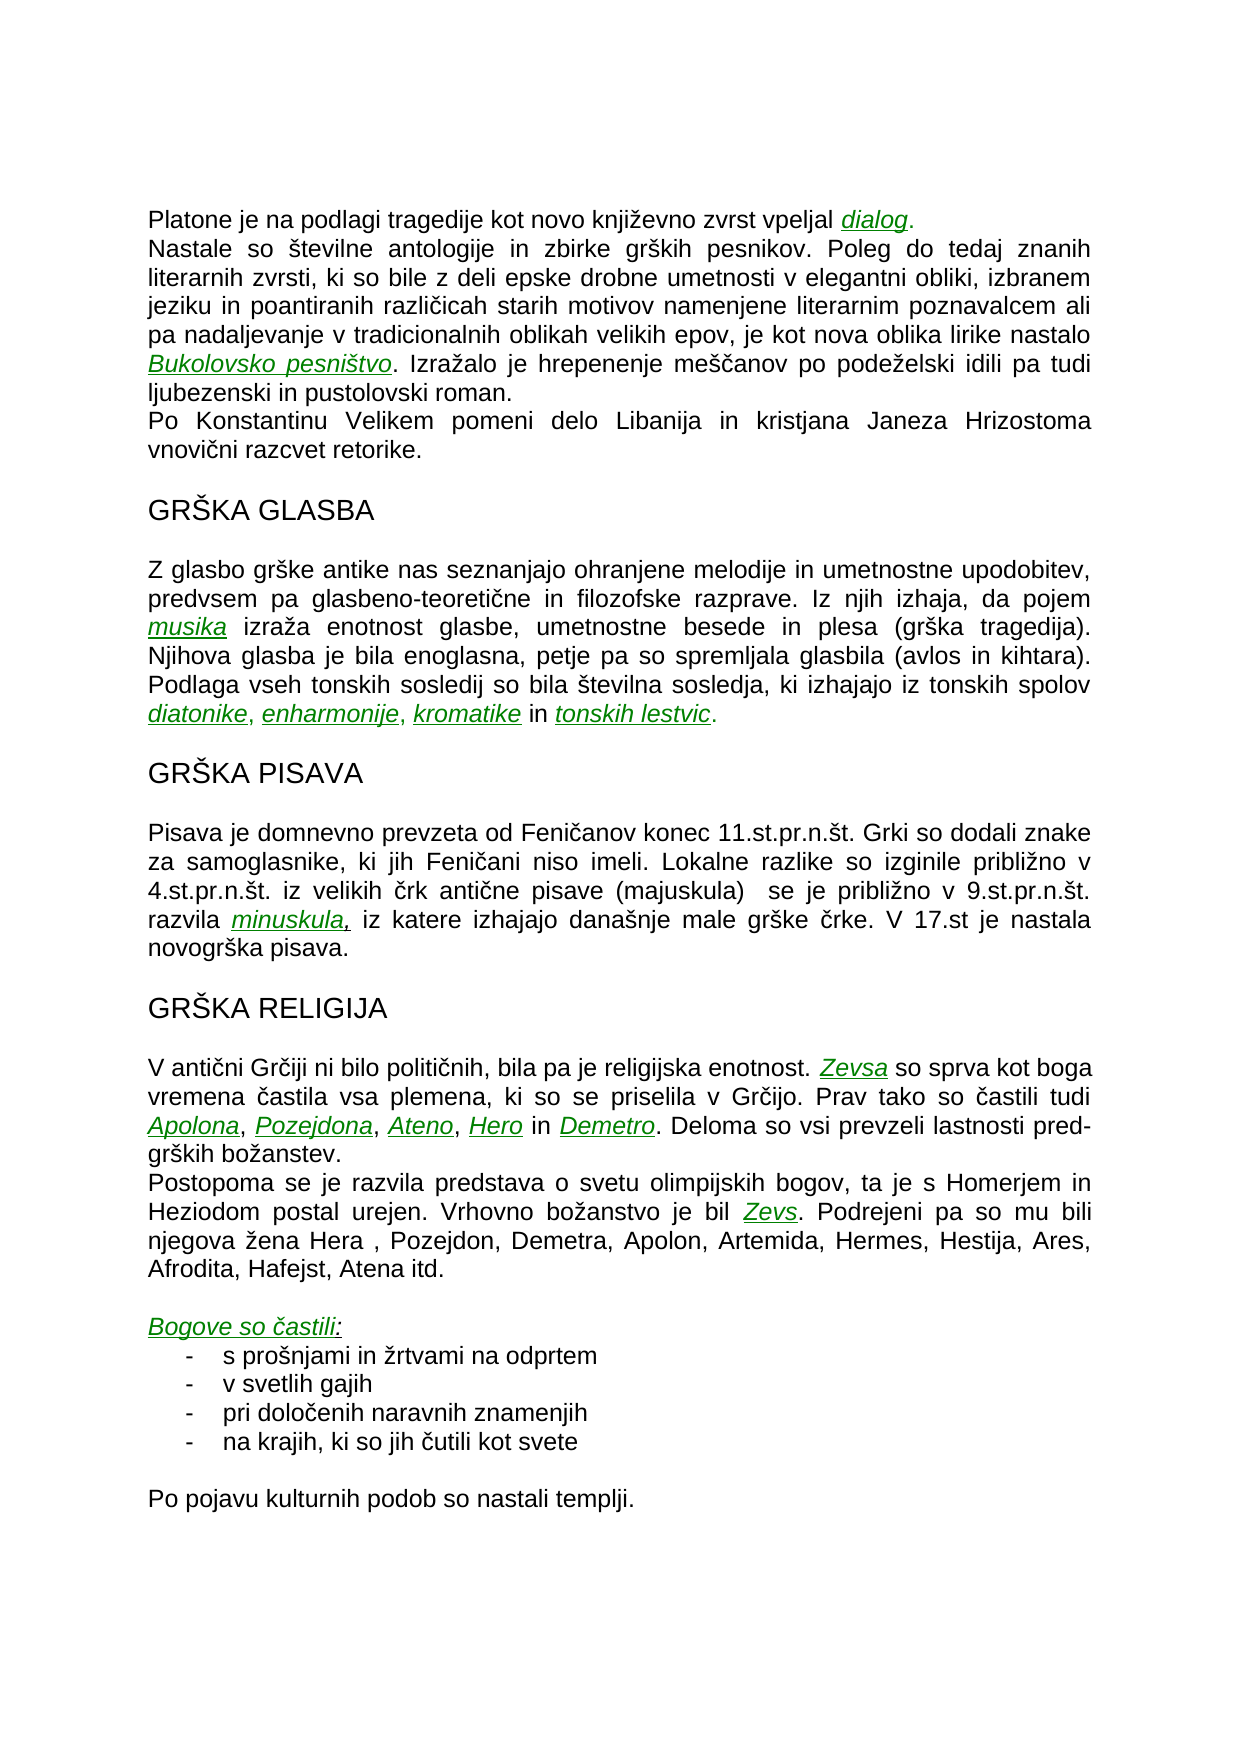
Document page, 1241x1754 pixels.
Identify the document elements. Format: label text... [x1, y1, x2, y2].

text Nastale so številne antologije in zbirke grških pesnikov. Poleg do tedaj znanih literarnih zvrsti, ki so bile z deli epske drobne umetnosti v elegantni obliki, izbranem jeziku in poantiranih različicah starih motivov namenjene literarnim poznavalcem ali pa nadaljevanje v tradicionalnih oblikah velikih epov, je kot nova oblika lirike nastalo Bukolovsko pesništvo. Izražalo je hrepenenje meščanov po podeželski idili pa tudi ljubezenski in pustolovski roman. [148, 234, 1093, 406]
text GRŠKA GLASBA [148, 493, 1093, 526]
list s prošnjami in žrtvami na odprtem [185, 1341, 1093, 1369]
text GRŠKA PISAVA [148, 756, 1093, 790]
text Pisava je domnevno prevzeta od Feničanov konec 11.st.pr.n.št. Grki so dodali znake za samoglasnike, ki jih Feničani niso imeli. Lokalne razlike so izginile približno v 4.st.pr.n.št. iz velikih črk antične pisave (majuskula) se je približno v 9.st.pr.n.št. razvila minuskula, iz katere izhajajo današnje male grške črke. V 17.st je nastala novogrška pisava. [148, 818, 1093, 962]
text Postopoma se je razvila predstava o svetu olimpijskih bogov, ta je s Homerjem in Heziodom postal urejen. Vrhovno božanstvo je bil Zevs. Podrejeni pa so mu bili njegova žena Hera , Pozejdon, Demetra, Apolon, Artemida, Hermes, Hestija, Ares, Afrodita, Hafejst, Atena itd. [148, 1168, 1093, 1283]
text V antični Grčiji ni bilo političnih, bila pa je religijska enotnost. Zevsa so sprva kot boga vremena častila vsa plemena, ki so se priselila v Grčijo. Prav tako so častili tudi Apolona, Pozejdona, Ateno, Hero in Demetro. Deloma so vsi prevzeli lastnosti pred-grških božanstev. [148, 1053, 1093, 1168]
text Po pojavu kulturnih podob so nastali templji. [148, 1484, 1093, 1513]
text Z glasbo grške antike nas seznanjajo ohranjene melodije in umetnostne upodobitev, predvsem pa glasbeno-teoretične in filozofske razprave. Iz njih izhaja, da pojem musika izraža enotnost glasbe, umetnostne besede in plesa (grška tragedija). Njihova glasba je bila enoglasna, petje pa so spremljala glasbila (avlos in kihtara). Podlaga vseh tonskih sosledij so bila številna sosledja, ki izhajajo iz tonskih spolov diatonike, enharmonije, kromatike in tonskih lestvic. [148, 555, 1093, 727]
list pri določenih naravnih znamenjih [185, 1398, 1093, 1427]
text Po Konstantinu Velikem pomeni delo Libanija in kristjana Janeza Hrizostoma vnovični razcvet retorike. [148, 406, 1093, 464]
text Platone je na podlagi tragedije kot novo književno zvrst vpeljal dialog. [148, 205, 1093, 234]
text Bogove so častili: [148, 1312, 1093, 1341]
list na krajih, ki so jih čutili kot svete [185, 1427, 1093, 1456]
text GRŠKA RELIGIJA [148, 991, 1093, 1024]
list v svetlih gajih [185, 1369, 1093, 1398]
